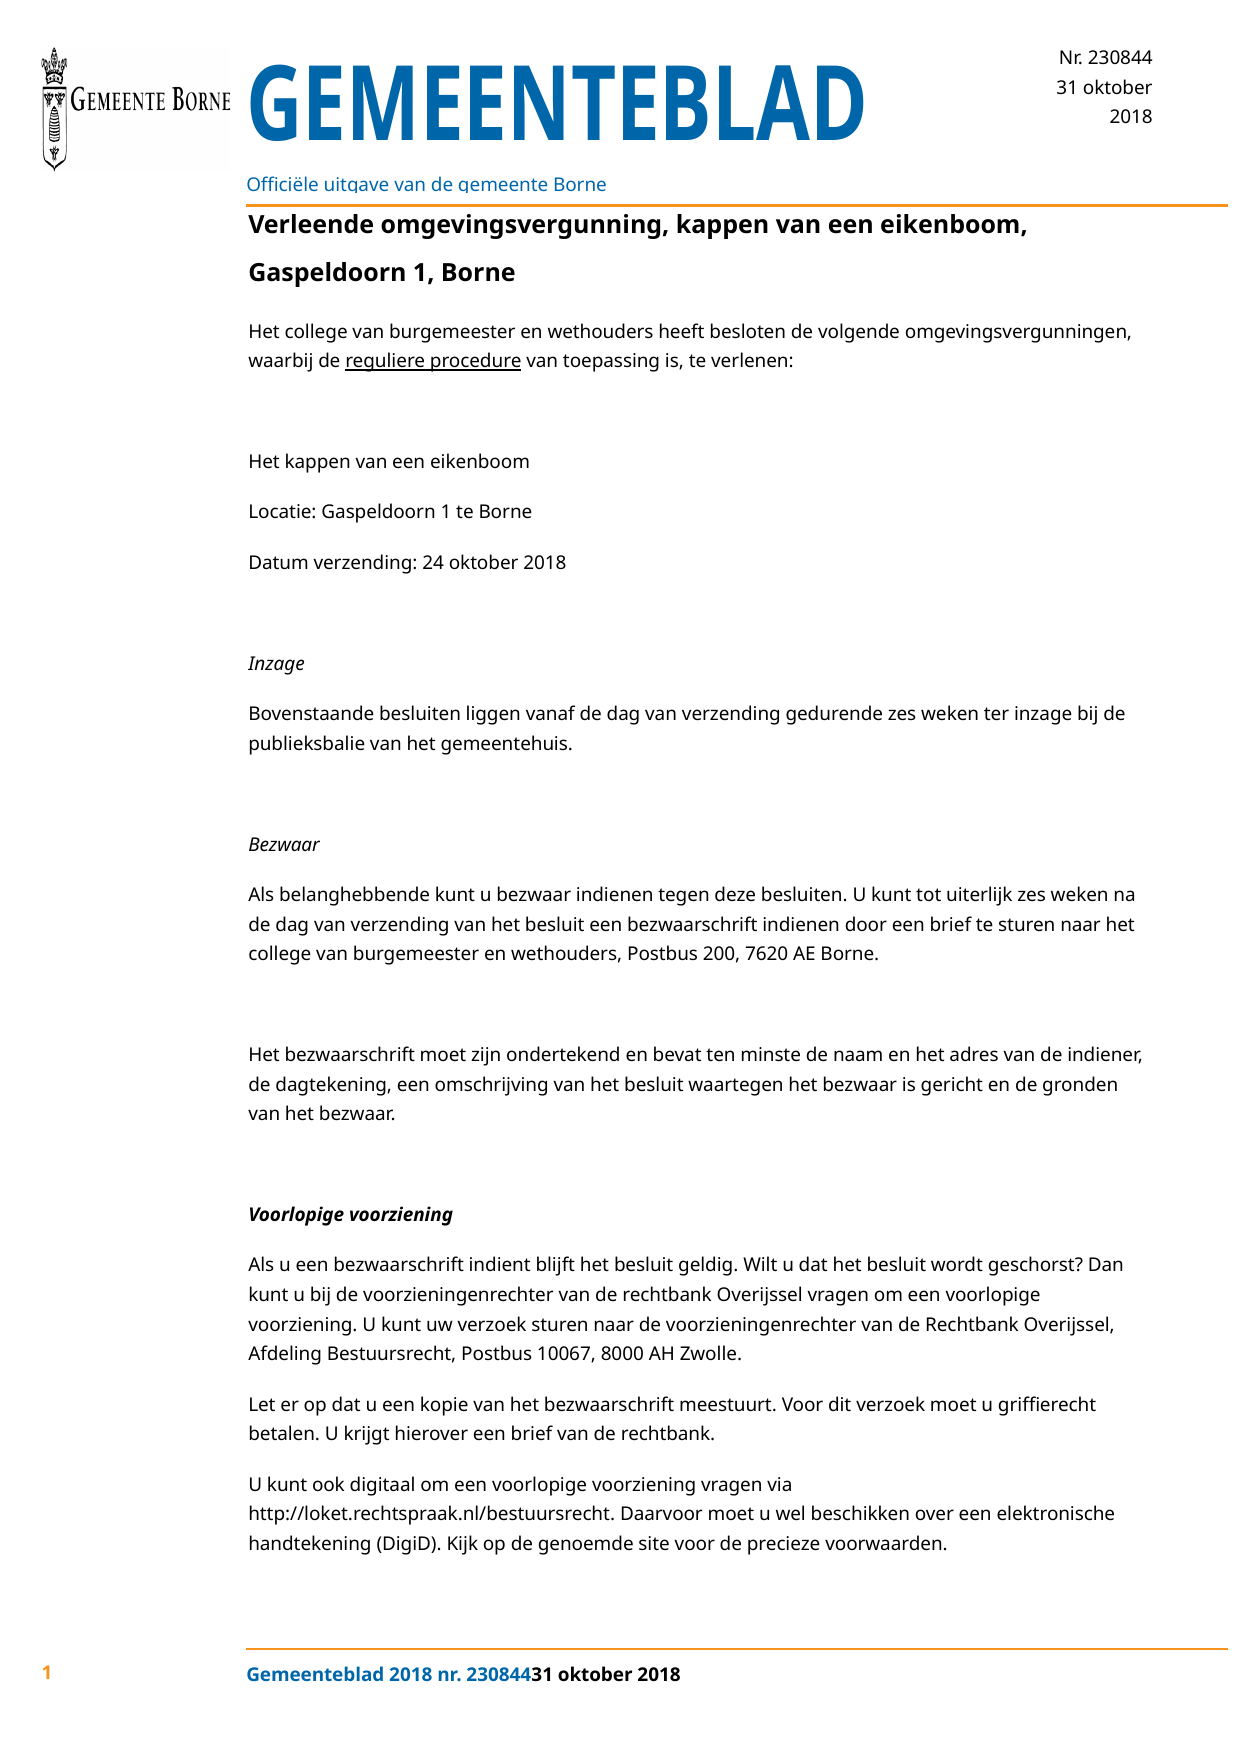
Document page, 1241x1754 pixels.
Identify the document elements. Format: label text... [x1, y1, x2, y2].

text Als u een bezwaarschrift indient blijft het besluit geldig. Wilt u dat het besluit wordt geschorst? Dan kunt u bij de voorzieningenrechter van de rechtbank Overijssel vragen om een voorlopige voorziening. U kunt uw verzoek sturen naar de voorzieningenrechter van de Rechtbank Overijssel, Afdeling Bestuursrecht, Postbus 10067, 8000 AH Zwolle. [248, 1252, 1152, 1366]
text Als belanghebbende kunt u bezwaar indienen tegen deze besluiten. U kunt tot uiterlijk zes weken na de dag van verzending van het besluit een bezwaarschrift indienen door een brief te sturen naar het college van burgemeester en wethouders, Postbus 200, 7620 AE Borne. [248, 881, 1152, 966]
text Voorlopige voorziening [248, 1201, 1152, 1227]
text Het bezwaarschrift moet zijn ondertekend en bevat ten minste de naam en het adres van de indiener, de dagtekening, een omschrijving van het besluit waartegen het bezwaar is gericht en de gronden van het bezwaar. [248, 1041, 1152, 1126]
text Bezwaar [248, 831, 1152, 857]
text Het kappen van een eikenboom [248, 448, 1152, 474]
text Het college van burgemeester en wethouders heeft besloten de volgende omgevingsvergunningen, waarbij de reguliere procedure van toepassing is, te verlenen: [248, 318, 1152, 373]
text Bovenstaande besluiten liggen vanaf de dag van verzending gedurende zes weken ter inzage bij de publieksbalie van het gemeentehuis. [248, 700, 1152, 756]
picture [41, 47, 231, 172]
text Datum verzending: 24 oktober 2018 [248, 549, 1152, 575]
text U kunt ook digitaal om een voorlopige voorziening vragen via http://loket.rechtspraak.nl/bestuursrecht. Daarvoor moet u wel beschikken over een elektronische handtekening (DigiD). Kijk op de genoemde site voor de precieze voorwaarden. [248, 1471, 1152, 1556]
text Verleende omgevingsvergunning, kappen van een eikenboom, Gaspeldoorn 1, Borne [248, 207, 1152, 288]
text Inzage [248, 650, 1152, 676]
text Locatie: Gaspeldoorn 1 te Borne [248, 499, 1152, 524]
text Let er op dat u een kopie van het bezwaarschrift meestuurt. Voor dit verzoek moet u griffierecht betalen. U krijgt hierover een brief van de rechtbank. [248, 1391, 1152, 1446]
